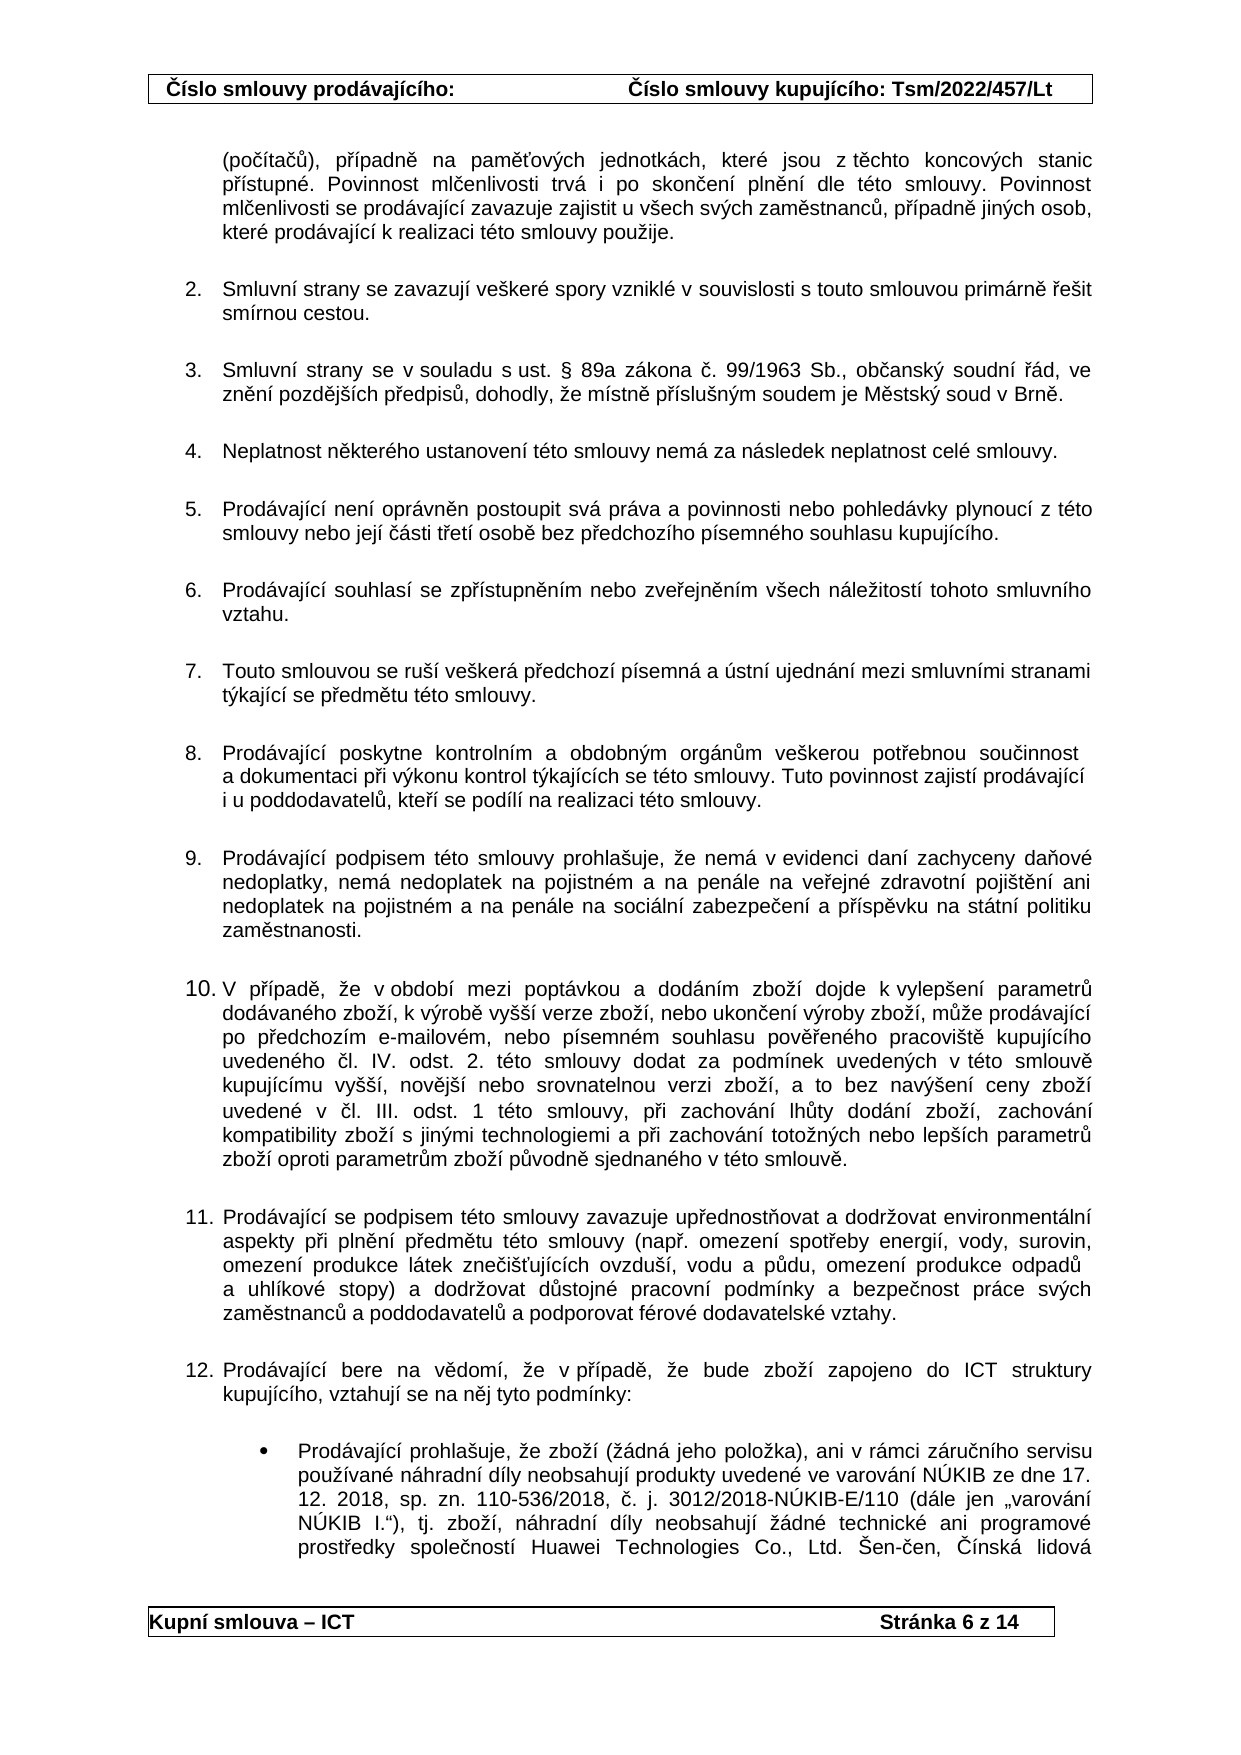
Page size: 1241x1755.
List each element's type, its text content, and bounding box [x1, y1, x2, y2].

list Smluvní strany se zavazují veškeré spory vzniklé v souvislosti s touto smlouvou primárně řešit smírnou cestou. [185, 277, 1093, 325]
list Touto smlouvou se ruší veškerá předchozí písemná a ústní ujednání mezi smluvními stranami týkající se předmětu této smlouvy. [185, 659, 1093, 707]
list Prodávající není oprávněn postoupit svá práva a povinnosti nebo pohledávky plynoucí z této smlouvy nebo její části třetí osobě bez předchozího písemného souhlasu kupujícího. [185, 497, 1093, 544]
list Prodávající bere na vědomí, že v případě, že bude zboží zapojeno do ICT struktury kupujícího, vztahují se na něj tyto podmínky: [185, 1358, 1093, 1406]
list (počítačů), případně na paměťových jednotkách, které jsou z těchto koncových stanic přístupné. Povinnost mlčenlivosti trvá i po skončení plnění dle této smlouvy. Povinnost mlčenlivosti se prodávající zavazuje zajistit u všech svých zaměstnanců, případně jiných osob, které prodávající k realizaci této smlouvy použije. [185, 148, 1093, 243]
list Prodávající prohlašuje, že zboží (žádná jeho položka), ani v rámci záručního servisu používané náhradní díly neobsahují produkty uvedené ve varování NÚKIB ze dne 17. 12. 2018, sp. zn. 110-536/2018, č. j. 3012/2018-NÚKIB-E/110 (dále jen „varování NÚKIB I.“), tj. zboží, náhradní díly neobsahují žádné technické ani programové prostředky společností Huawei Technologies Co., Ltd. Šen-čen, Čínská lidová [260, 1439, 1093, 1559]
list Prodávající poskytne kontrolním a obdobným orgánům veškerou potřebnou součinnost a dokumentaci při výkonu kontrol týkajících se této smlouvy. Tuto povinnost zajistí prodávající i u poddodavatelů, kteří se podílí na realizaci této smlouvy. [185, 740, 1093, 812]
list Prodávající podpisem této smlouvy prohlašuje, že nemá v evidenci daní zachyceny daňové nedoplatky, nemá nedoplatek na pojistném a na penále na veřejné zdravotní pojištění ani nedoplatek na pojistném a na penále na sociální zabezpečení a příspěvku na státní politiku zaměstnanosti. [185, 846, 1093, 941]
list Neplatnost některého ustanovení této smlouvy nemá za následek neplatnost celé smlouvy. [185, 439, 1093, 463]
list Prodávající se podpisem této smlouvy zavazuje upřednostňovat a dodržovat environmentální aspekty při plnění předmětu této smlouvy (např. omezení spotřeby energií, vody, surovin, omezení produkce látek znečišťujících ovzduší, vodu a půdu, omezení produkce odpadů a uhlíkové stopy) a dodržovat důstojné pracovní podmínky a bezpečnost práce svých zaměstnanců a poddodavatelů a podporovat férové dodavatelské vztahy. [185, 1204, 1093, 1324]
list Prodávající souhlasí se zpřístupněním nebo zveřejněním všech náležitostí tohoto smluvního vztahu. [185, 578, 1093, 626]
list V případě, že v období mezi poptávkou a dodáním zboží dojde k vylepšení parametrů dodávaného zboží, k výrobě vyšší verze zboží, nebo ukončení výroby zboží, může prodávající po předchozím e-mailovém, nebo písemném souhlasu pověřeného pracoviště kupujícího uvedeného čl. IV. odst. 2. této smlouvy dodat za podmínek uvedených v této smlouvě kupujícímu vyšší, novější nebo srovnatelnou verzi zboží, a to bez navýšení ceny zboží uvedené v čl. III. odst. 1 této smlouvy, při zachování lhůty dodání zboží, zachování kompatibility zboží s jinými technologiemi a při zachování totožných nebo lepších parametrů zboží oproti parametrům zboží původně sjednaného v této smlouvě. [185, 975, 1093, 1171]
list Smluvní strany se v souladu s ust. § 89a zákona č. 99/1963 Sb., občanský soudní řád, ve znění pozdějších předpisů, dohodly, že místně příslušným soudem je Městský soud v Brně. [185, 358, 1093, 406]
